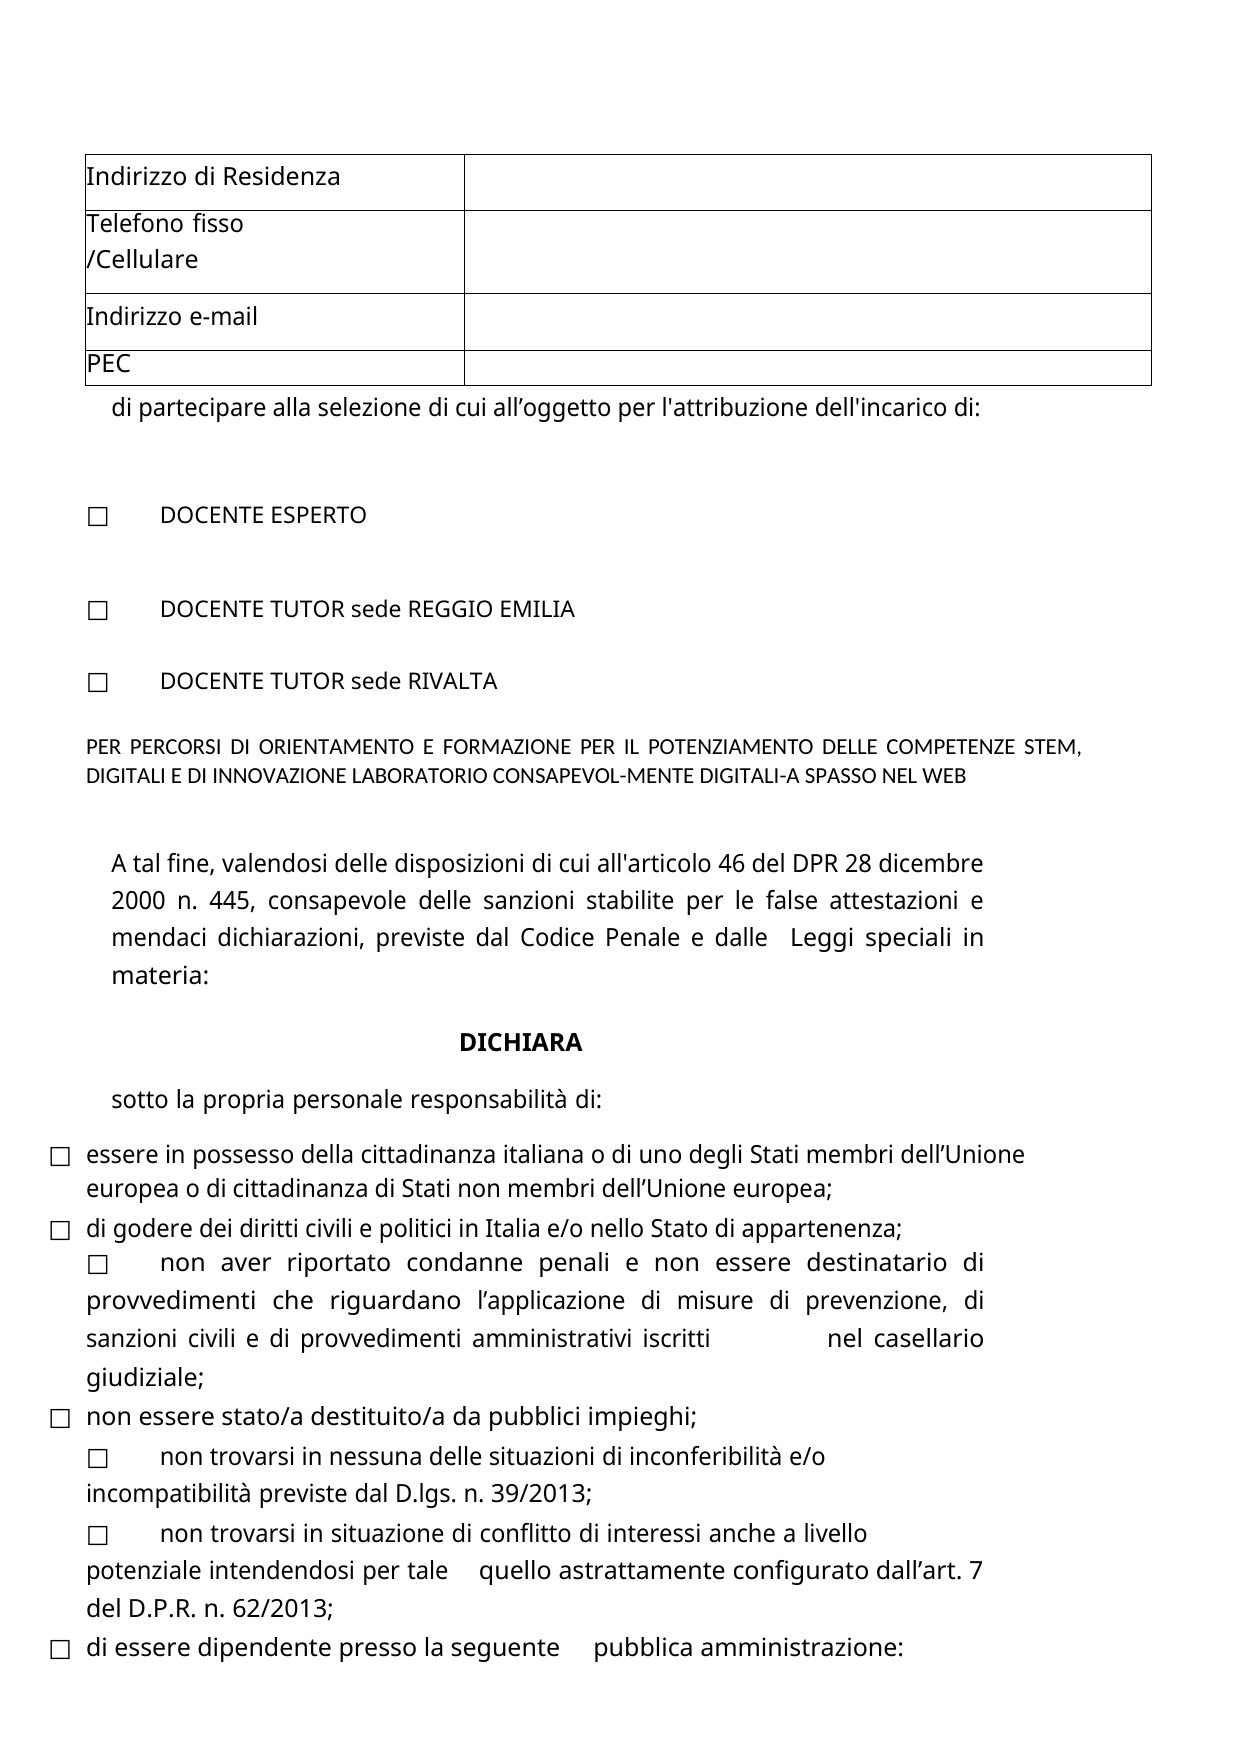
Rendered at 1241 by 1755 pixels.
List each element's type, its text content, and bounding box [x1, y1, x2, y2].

list essere in possesso della cittadinanza italiana o di uno degli Stati membri dell’Unione europea o di cittadinanza di Stati non membri dell’Unione europea; [48, 1137, 1083, 1205]
text sotto la propria personale responsabilità di: [111, 1081, 1083, 1115]
list DOCENTE TUTOR sede REGGIO EMILIA [86, 591, 984, 625]
table_cell PEC [86, 351, 464, 385]
text di partecipare alla selezione di cui all’oggetto per l'attribuzione dell'incarico di: [111, 389, 1083, 423]
table_cell [465, 155, 1151, 210]
text PER PERCORSI DI ORIENTAMENTO E FORMAZIONE PER IL POTENZIAMENTO DELLE COMPETENZE STEM, DIGITALI E DI INNOVAZIONE LABORATORIO CONSAPEVOL-MENTE DIGITALI-A SPASSO NEL WEB [86, 732, 1083, 790]
table_cell [465, 351, 1151, 385]
list DOCENTE ESPERTO [86, 497, 984, 531]
list DOCENTE TUTOR sede RIVALTA [86, 663, 984, 697]
list non trovarsi in situazione di conflitto di interessi anche a livello potenziale intendendosi per tale quello astrattamente configurato dall’art. 7 del D.P.R. n. 62/2013; [86, 1516, 984, 1624]
list non trovarsi in nessuna delle situazioni di inconferibilità e/o incompatibilità previste dal D.lgs. n. 39/2013; [86, 1438, 984, 1510]
list non essere stato/a destituito/a da pubblici impieghi; [48, 1399, 1083, 1433]
list non aver riportato condanne penali e non essere destinatario di provvedimenti che riguardano l’applicazione di misure di prevenzione, di sanzioni civili e di provvedimenti amministrativi iscritti nel casellario giudiziale; [86, 1245, 984, 1393]
table_cell Indirizzo e-mail [86, 294, 464, 349]
text A tal fine, valendosi delle disposizioni di cui all'articolo 46 del DPR 28 dicembre 2000 n. 445, consapevole delle sanzioni stabilite per le false attestazioni e mendaci dichiarazioni, previste dal Codice Penale e dalle Leggi speciali in materia: [111, 845, 984, 992]
list di godere dei diritti civili e politici in Italia e/o nello Stato di appartenenza; [48, 1211, 1083, 1244]
table_cell [465, 294, 1151, 349]
list di essere dipendente presso la seguente pubblica amministrazione: [48, 1630, 1083, 1664]
subtitle DICHIARA [458, 1024, 637, 1058]
table_cell Indirizzo di Residenza [86, 155, 464, 210]
table_cell [465, 211, 1151, 293]
table_cell Telefono fisso /Cellulare [86, 211, 464, 293]
